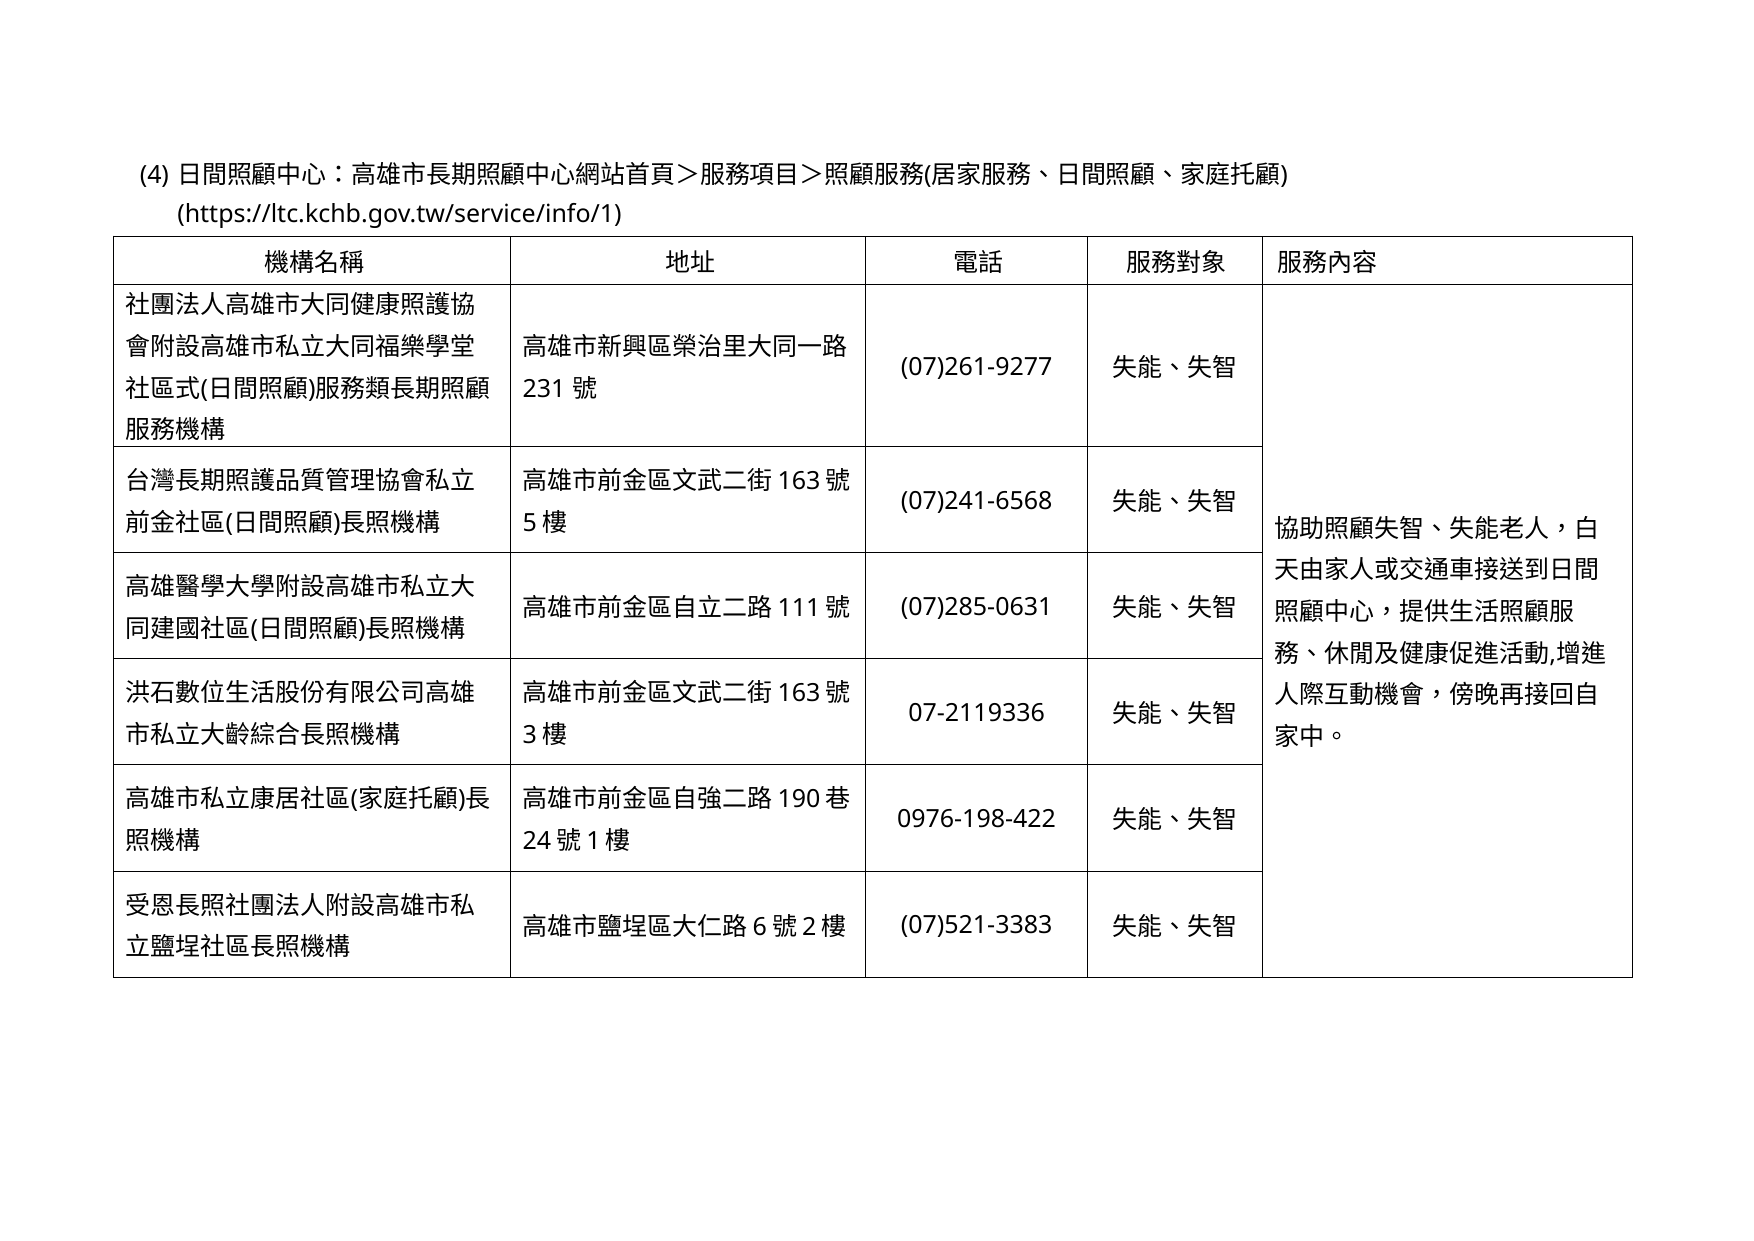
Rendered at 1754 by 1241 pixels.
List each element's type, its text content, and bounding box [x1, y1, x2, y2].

table_cell (07)285-0631 [866, 553, 1087, 658]
table_cell (07)521-3383 [866, 872, 1087, 977]
table_cell 失能、失智 [1088, 659, 1262, 764]
table_cell 高雄市私立康居社區(家庭托顧)長照機構 [114, 765, 510, 871]
table_cell 協助照顧失智、失能老人，白天由家人或交通車接送到日間照顧中心，提供生活照顧服務、休閒及健康促進活動,增進人際互動機會，傍晚再接回自家中。 [1263, 285, 1632, 977]
table_header 電話 [866, 237, 1087, 284]
table_cell 高雄市前金區自強二路190巷24號1樓 [511, 765, 865, 871]
table_cell 高雄市前金區自立二路111號 [511, 553, 865, 658]
table_cell 社團法人高雄市大同健康照護協會附設高雄市私立大同福樂學堂社區式(日間照顧)服務類長期照顧服務機構 [114, 285, 510, 446]
table_cell 失能、失智 [1088, 285, 1262, 446]
table_cell 0976-198-422 [866, 765, 1087, 871]
table_cell (07)261-9277 [866, 285, 1087, 446]
table_cell 失能、失智 [1088, 553, 1262, 658]
table_header 機構名稱 [114, 237, 510, 284]
table_cell 高雄市新興區榮治里大同一路 231 號 [511, 285, 865, 446]
table_cell 高雄市鹽埕區大仁路6號2樓 [511, 872, 865, 977]
table_cell 07-2119336 [866, 659, 1087, 764]
table_cell 失能、失智 [1088, 765, 1262, 871]
table_cell (07)241-6568 [866, 447, 1087, 552]
table_header 地址 [511, 237, 865, 284]
table_cell 受恩長照社團法人附設高雄市私立鹽埕社區長照機構 [114, 872, 510, 977]
table_cell 洪石數位生活股份有限公司高雄市私立大齡綜合長照機構 [114, 659, 510, 764]
table_cell 高雄醫學大學附設高雄市私立大同建國社區(日間照顧)長照機構 [114, 553, 510, 658]
table_cell 高雄市前金區文武二街163號3樓 [511, 659, 865, 764]
table_header 服務對象 [1088, 237, 1262, 284]
table_cell 台灣長期照護品質管理協會私立前金社區(日間照顧)長照機構 [114, 447, 510, 552]
table_cell 失能、失智 [1088, 447, 1262, 552]
table_cell 高雄市前金區文武二街163號5樓 [511, 447, 865, 552]
table_header 服務內容 [1263, 237, 1632, 284]
table_cell 失能、失智 [1088, 872, 1262, 977]
list 日間照顧中心：高雄市長期照顧中心網站首頁＞服務項目＞照顧服務(居家服務、日間照顧、家庭托顧) (https://ltc.kchb.gov.tw/service/info/1) [139, 154, 1343, 230]
